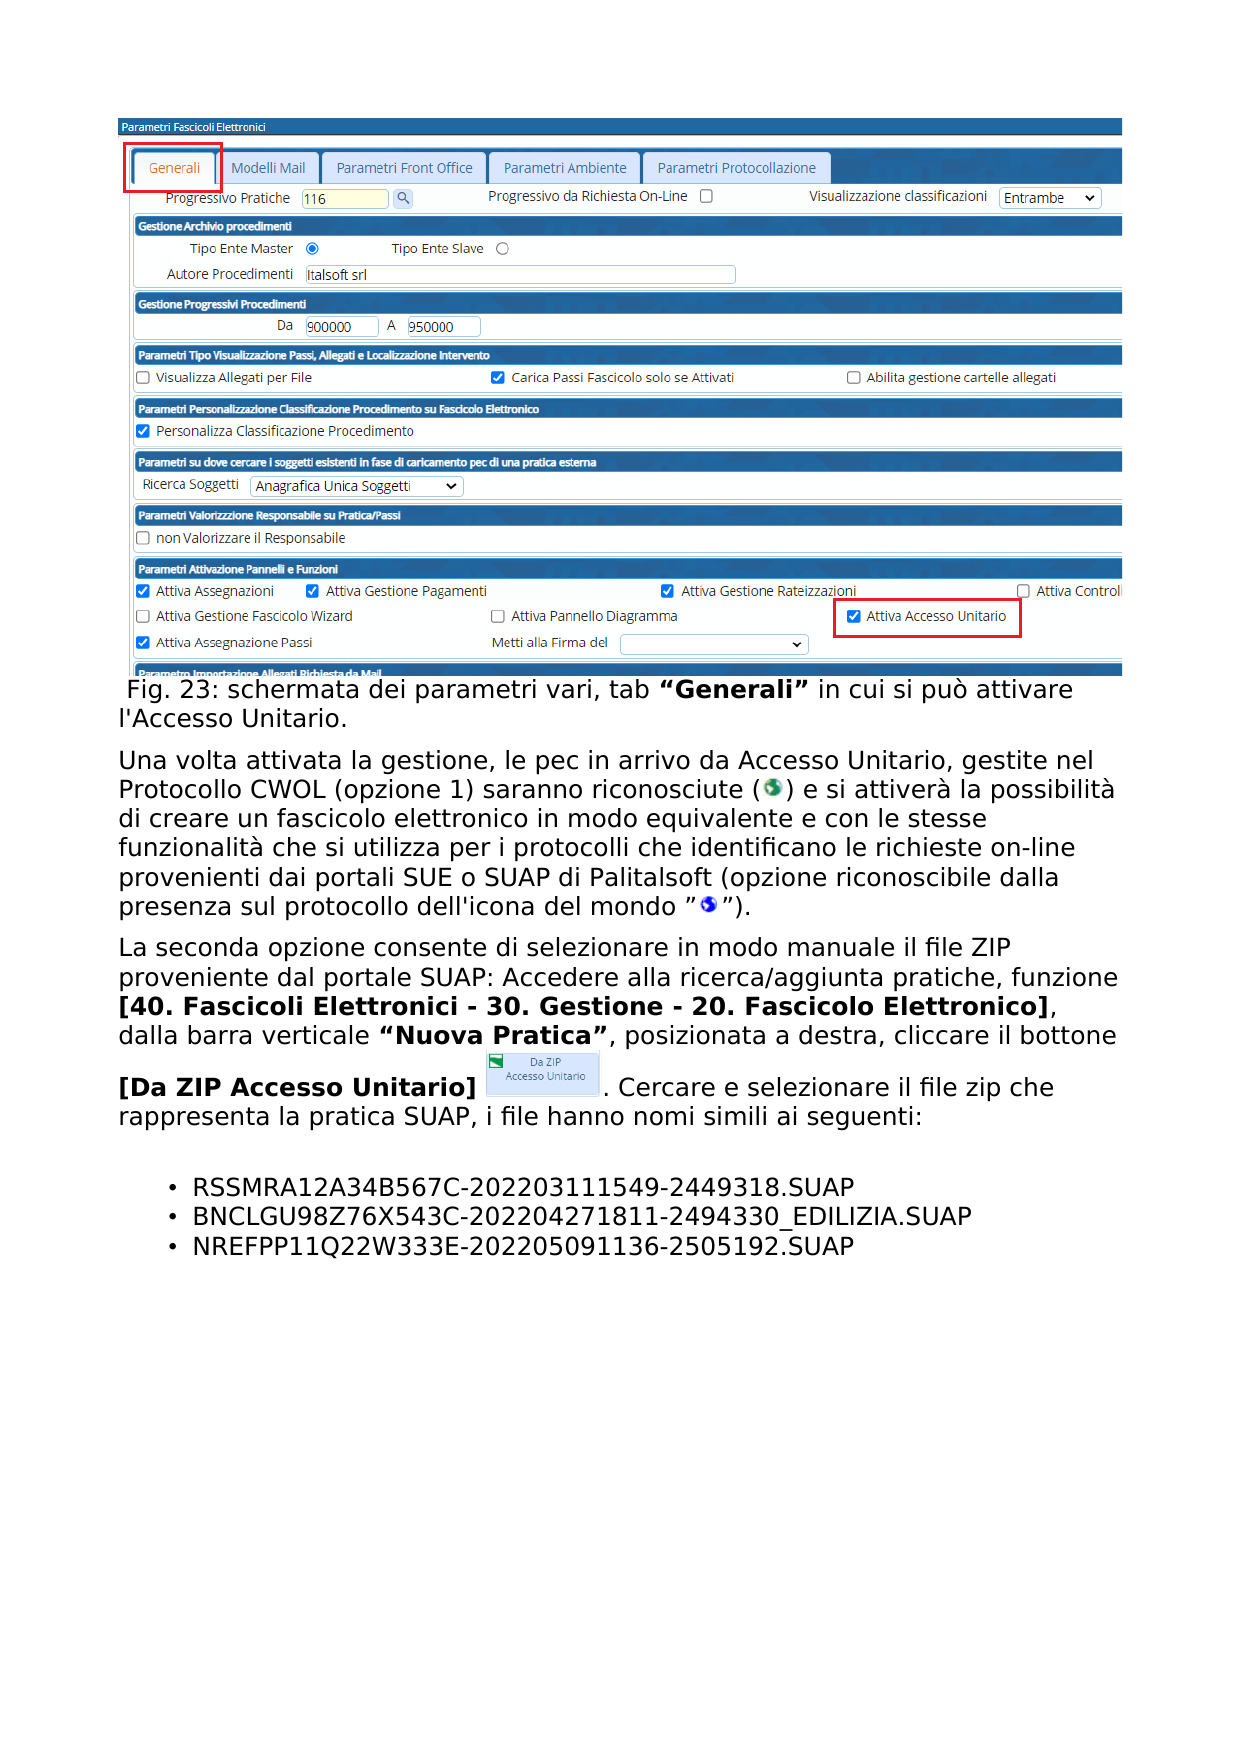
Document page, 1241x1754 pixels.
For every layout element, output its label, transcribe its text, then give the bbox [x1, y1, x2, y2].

list BNCLGU98Z76X543C-202204271811-2494330_EDILIZIA.SUAP [177, 1202, 1122, 1232]
text La seconda opzione consente di selezionare in modo manuale il file ZIP proveniente dal portale SUAP: Accedere alla ricerca/aggiunta pratiche, funzione [40. Fascicoli Elettronici - 30. Gestione - 20. Fascicolo Elettronico], dalla barra verticale “Nuova Pratica”, posizionata a destra, cliccare il bottone [Da ZIP Accesso Unitario] . Cercare e selezionare il file zip che rappresenta la pratica SUAP, i file hanno nomi simili ai seguenti: [118, 934, 1122, 1131]
list NREFPP11Q22W333E-202205091136-2505192.SUAP [177, 1232, 1122, 1261]
picture [484, 1050, 602, 1097]
text Fig. 23: schermata dei parametri vari, tab “Generali” in cui si può attivare l'Accesso Unitario. [118, 676, 1122, 734]
list RSSMRA12A34B567C-202203111549-2449318.SUAP [177, 1173, 1122, 1202]
text Una volta attivata la gestione, le pec in arrivo da Accesso Unitario, gestite nel Protocollo CWOL (opzione 1) saranno riconosciute () e si attiverà la possibilità di creare un fascicolo elettronico in modo equivalente e con le stesse funzionalità che si utilizza per i protocolli che identificano le richieste on-line provenienti dai portali SUE o SUAP di Palitalsoft (opzione riconoscibile dalla presenza sul protocollo dell'icona del mondo ””). [118, 746, 1122, 921]
picture [118, 118, 1123, 676]
picture [761, 776, 786, 799]
picture [697, 894, 722, 916]
